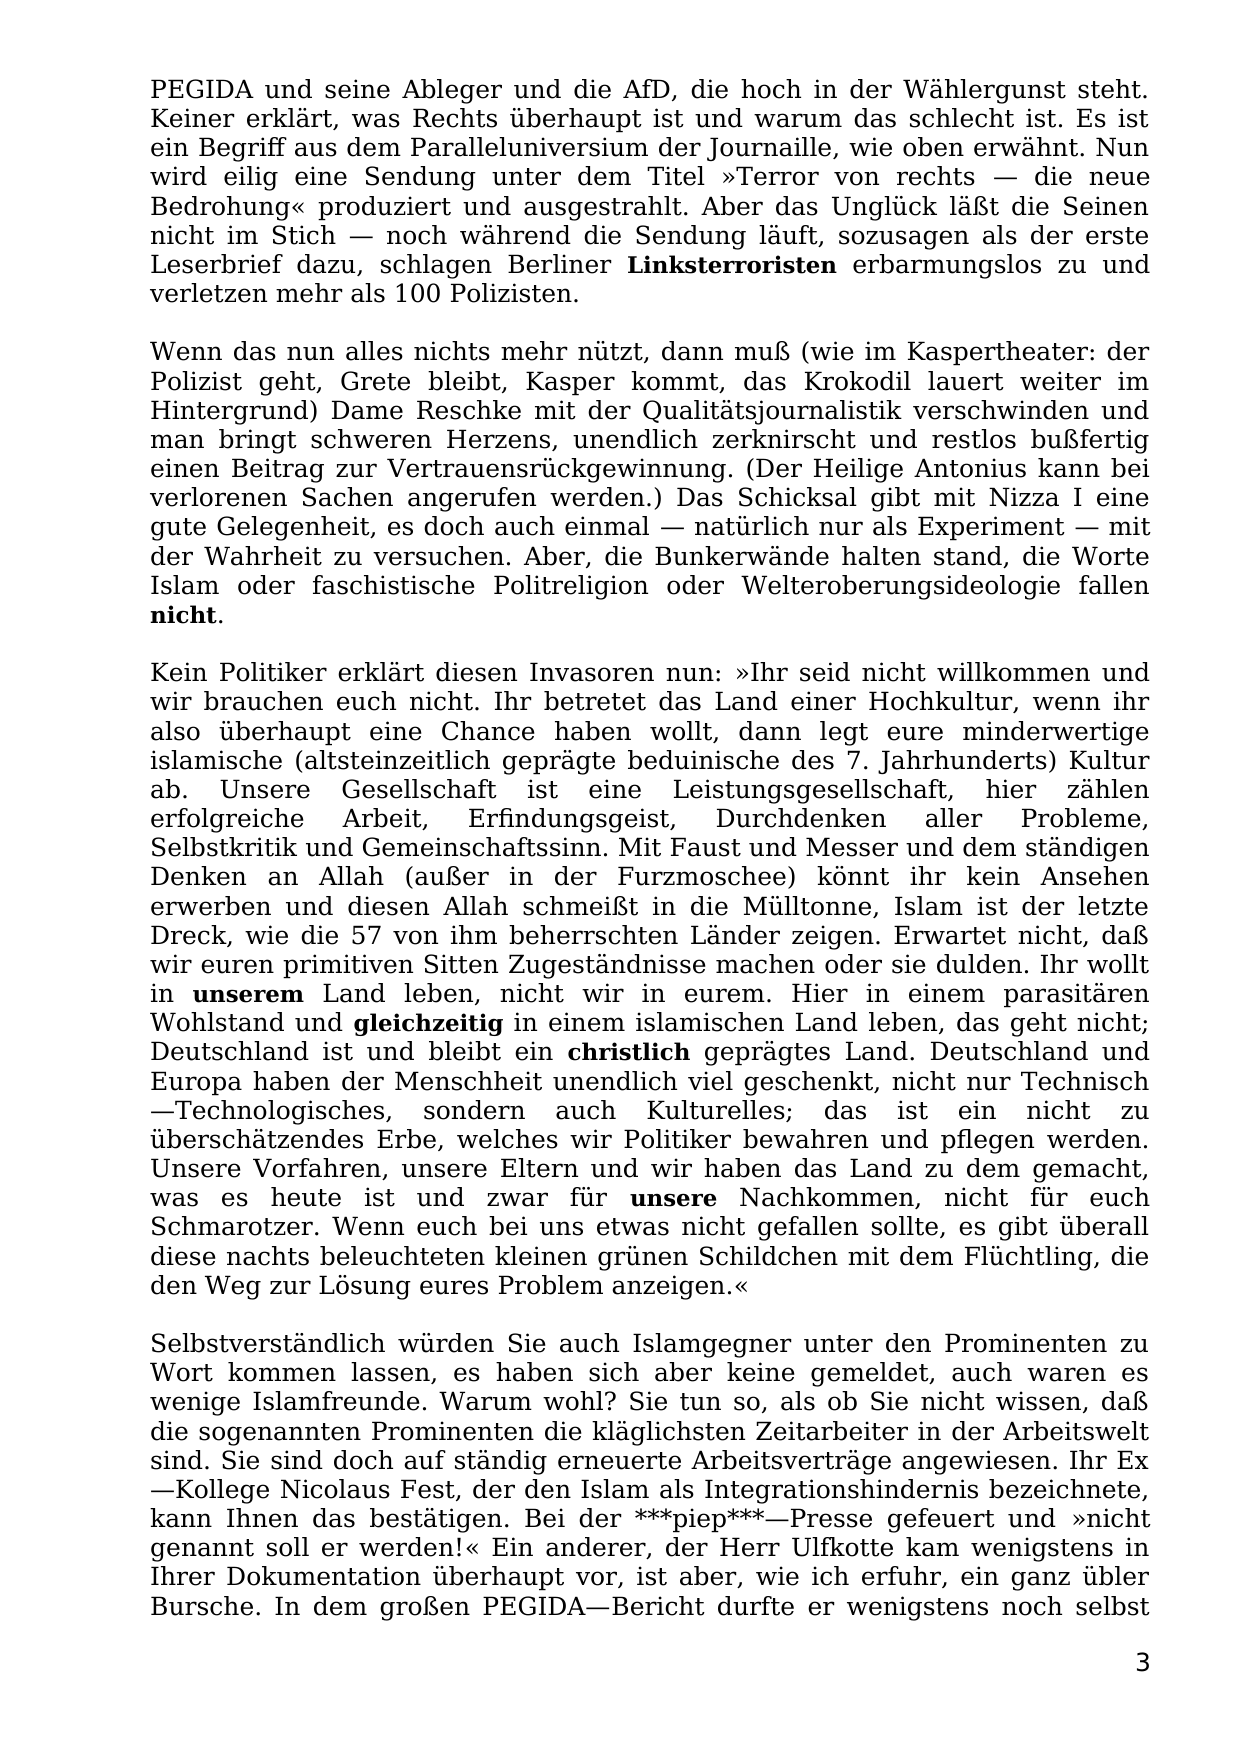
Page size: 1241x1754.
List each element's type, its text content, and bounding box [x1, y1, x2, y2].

text Wenn das nun alles nichts mehr nützt, dann muß (wie im Kaspertheater: der Polizist geht, Grete bleibt, Kasper kommt, das Krokodil lauert weiter im Hintergrund) Dame Reschke mit der Qualitätsjournalistik verschwinden und man bringt schweren Herzens, unendlich zerknirscht und restlos bußfertig einen Beitrag zur Vertrauensrückgewinnung. (Der Heilige Antonius kann bei verlorenen Sachen angerufen werden.) Das Schicksal gibt mit Nizza I eine gute Gelegenheit, es doch auch einmal — natürlich nur als Experiment — mit der Wahrheit zu versuchen. Aber, die Bunkerwände halten stand, die Worte Islam oder faschistische Politreligion oder Welteroberungsideologie fallen nicht. [150, 337, 1151, 629]
text Selbstverständlich würden Sie auch Islamgegner unter den Prominenten zu Wort kommen lassen, es haben sich aber keine gemeldet, auch waren es wenige Islamfreunde. Warum wohl? Sie tun so, als ob Sie nicht wissen, daß die sogenannten Prominenten die kläglichsten Zeitarbeiter in der Arbeitswelt sind. Sie sind doch auf ständig erneuerte Arbeitsverträge angewiesen. Ihr Ex—Kollege Nicolaus Fest, der den Islam als Integrationshindernis bezeichnete, kann Ihnen das bestätigen. Bei der ***piep***—Presse gefeuert und »nicht genannt soll er werden!« Ein anderer, der Herr Ulfkotte kam wenigstens in Ihrer Dokumentation überhaupt vor, ist aber, wie ich erfuhr, ein ganz übler Bursche. In dem großen PEGIDA—Bericht durfte er wenigstens noch selbst [150, 1329, 1151, 1621]
text PEGIDA und seine Ableger und die AfD, die hoch in der Wählergunst steht. Keiner erklärt, was Rechts überhaupt ist und warum das schlecht ist. Es ist ein Begriff aus dem Paralleluniversium der Journaille, wie oben erwähnt. Nun wird eilig eine Sendung unter dem Titel »Terror von rechts — die neue Bedrohung« produziert und ausgestrahlt. Aber das Unglück läßt die Seinen nicht im Stich — noch während die Sendung läuft, sozusagen als der erste Leserbrief dazu, schlagen Berliner Linksterroristen erbarmungslos zu und verletzen mehr als 100 Polizisten. [150, 75, 1151, 308]
text Kein Politiker erklärt diesen Invasoren nun: »Ihr seid nicht willkommen und wir brauchen euch nicht. Ihr betretet das Land einer Hochkultur, wenn ihr also überhaupt eine Chance haben wollt, dann legt eure minderwertige islamische (altsteinzeitlich geprägte beduinische des 7. Jahrhunderts) Kultur ab. Unsere Gesellschaft ist eine Leistungsgesellschaft, hier zählen erfolgreiche Arbeit, Erfindungsgeist, Durchdenken aller Probleme, Selbstkritik und Gemeinschaftssinn. Mit Faust und Messer und dem ständigen Denken an Allah (außer in der Furzmoschee) könnt ihr kein Ansehen erwerben und diesen Allah schmeißt in die Mülltonne, Islam ist der letzte Dreck, wie die 57 von ihm beherrschten Länder zeigen. Erwartet nicht, daß wir euren primitiven Sitten Zugeständnisse machen oder sie dulden. Ihr wollt in unserem Land leben, nicht wir in eurem. Hier in einem parasitären Wohlstand und gleichzeitig in einem islamischen Land leben, das geht nicht; Deutschland ist und bleibt ein christlich geprägtes Land. Deutschland und Europa haben der Menschheit unendlich viel geschenkt, nicht nur Technisch—Technologisches, sondern auch Kulturelles; das ist ein nicht zu überschätzendes Erbe, welches wir Politiker bewahren und pflegen werden. Unsere Vorfahren, unsere Eltern und wir haben das Land zu dem gemacht, was es heute ist und zwar für unsere Nachkommen, nicht für euch Schmarotzer. Wenn euch bei uns etwas nicht gefallen sollte, es gibt überall diese nachts beleuchteten kleinen grünen Schildchen mit dem Flüchtling, die den Weg zur Lösung eures Problem anzeigen.« [150, 658, 1151, 1300]
